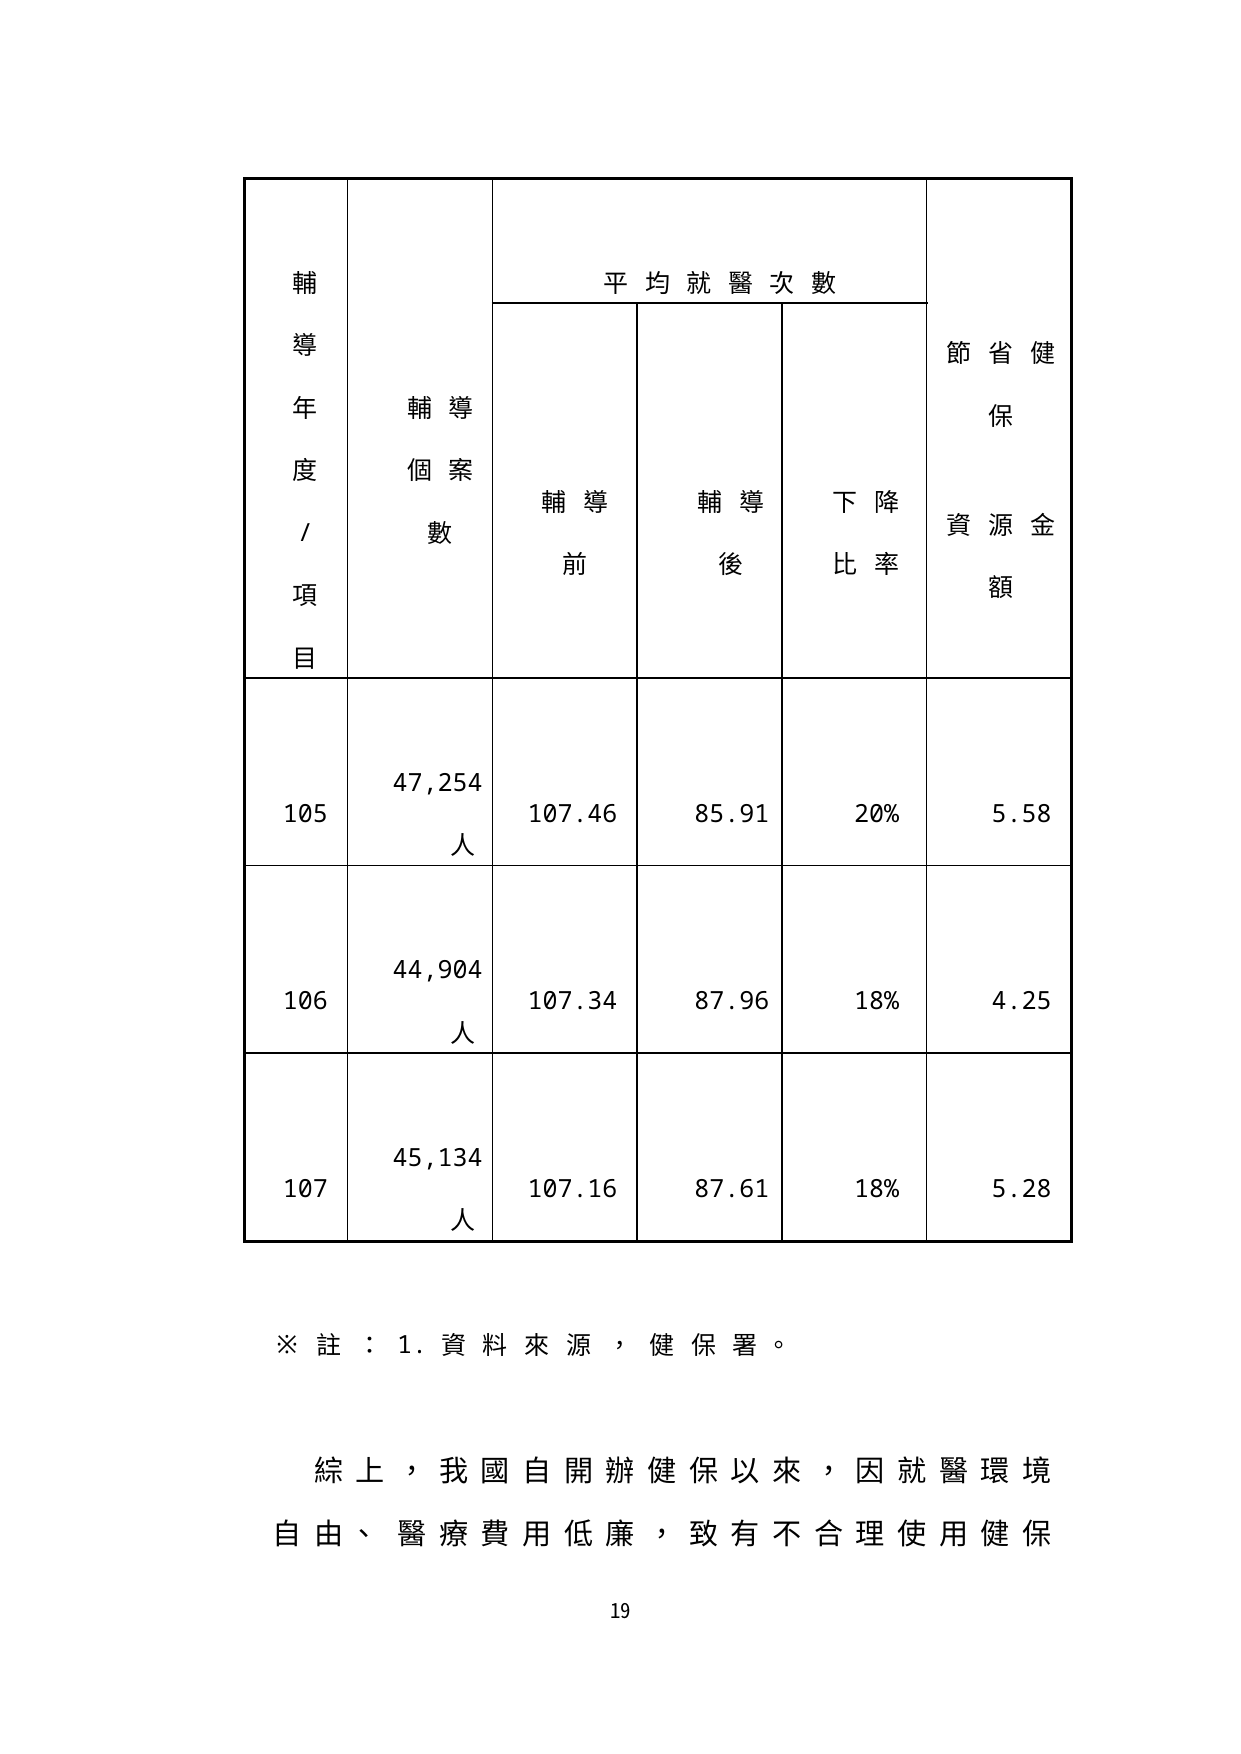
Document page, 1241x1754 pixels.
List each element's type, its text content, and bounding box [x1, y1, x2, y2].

table_header 輔導個案數 [348, 180, 492, 677]
table_cell 下降比率 [783, 304, 926, 677]
table_cell 107 [246, 1054, 347, 1240]
text ※註：1.資料來源，健保署。 [244, 1302, 1060, 1365]
table_cell 47,254人 [348, 679, 492, 865]
table_cell 87.61 [638, 1054, 781, 1240]
table_cell 107.34 [493, 866, 636, 1052]
table_cell 87.96 [638, 866, 781, 1052]
table_cell 輔導前 [493, 304, 636, 677]
table_cell 44,904人 [348, 866, 492, 1052]
table_cell 4.25 [927, 866, 1070, 1052]
table_cell 5.28 [927, 1054, 1070, 1240]
table_header 節省健保 資源金額 [927, 180, 1070, 677]
table_cell 45,134人 [348, 1054, 492, 1240]
table_header 輔導年度 /項目 [246, 180, 347, 677]
table_cell 輔導後 [638, 304, 781, 677]
table_cell 18% [783, 866, 926, 1052]
table_header 平均就醫次數 [493, 180, 926, 302]
table_cell 85.91 [638, 679, 781, 865]
table_cell 107.16 [493, 1054, 636, 1240]
table_cell 20% [783, 679, 926, 865]
table_cell 107.46 [493, 679, 636, 865]
text 綜上，我國自開辦健保以來，因就醫環境自由、醫療費用低廉，致有不合理使用健保醫療資源情形，而健保署為加強民眾正確就醫觀念及行為，於年度健保抑制資源不當耗用改善方案，擬訂相關實施策略與推動辦理；惟107年度國人就醫平均門診次數創下新高，與國際相較亦屬偏高，且近年門診高診次之輔導成效略呈鈍化現象，允宜賡續檢討改善及促進民眾合理使用醫療資源，俾維健保資源之合理運用及杜絕醫療浪費。 [242, 1427, 1058, 1552]
table_cell 5.58 [927, 679, 1070, 865]
table_cell 18% [783, 1054, 926, 1240]
table_cell 105 [246, 679, 347, 865]
table_cell 106 [246, 866, 347, 1052]
